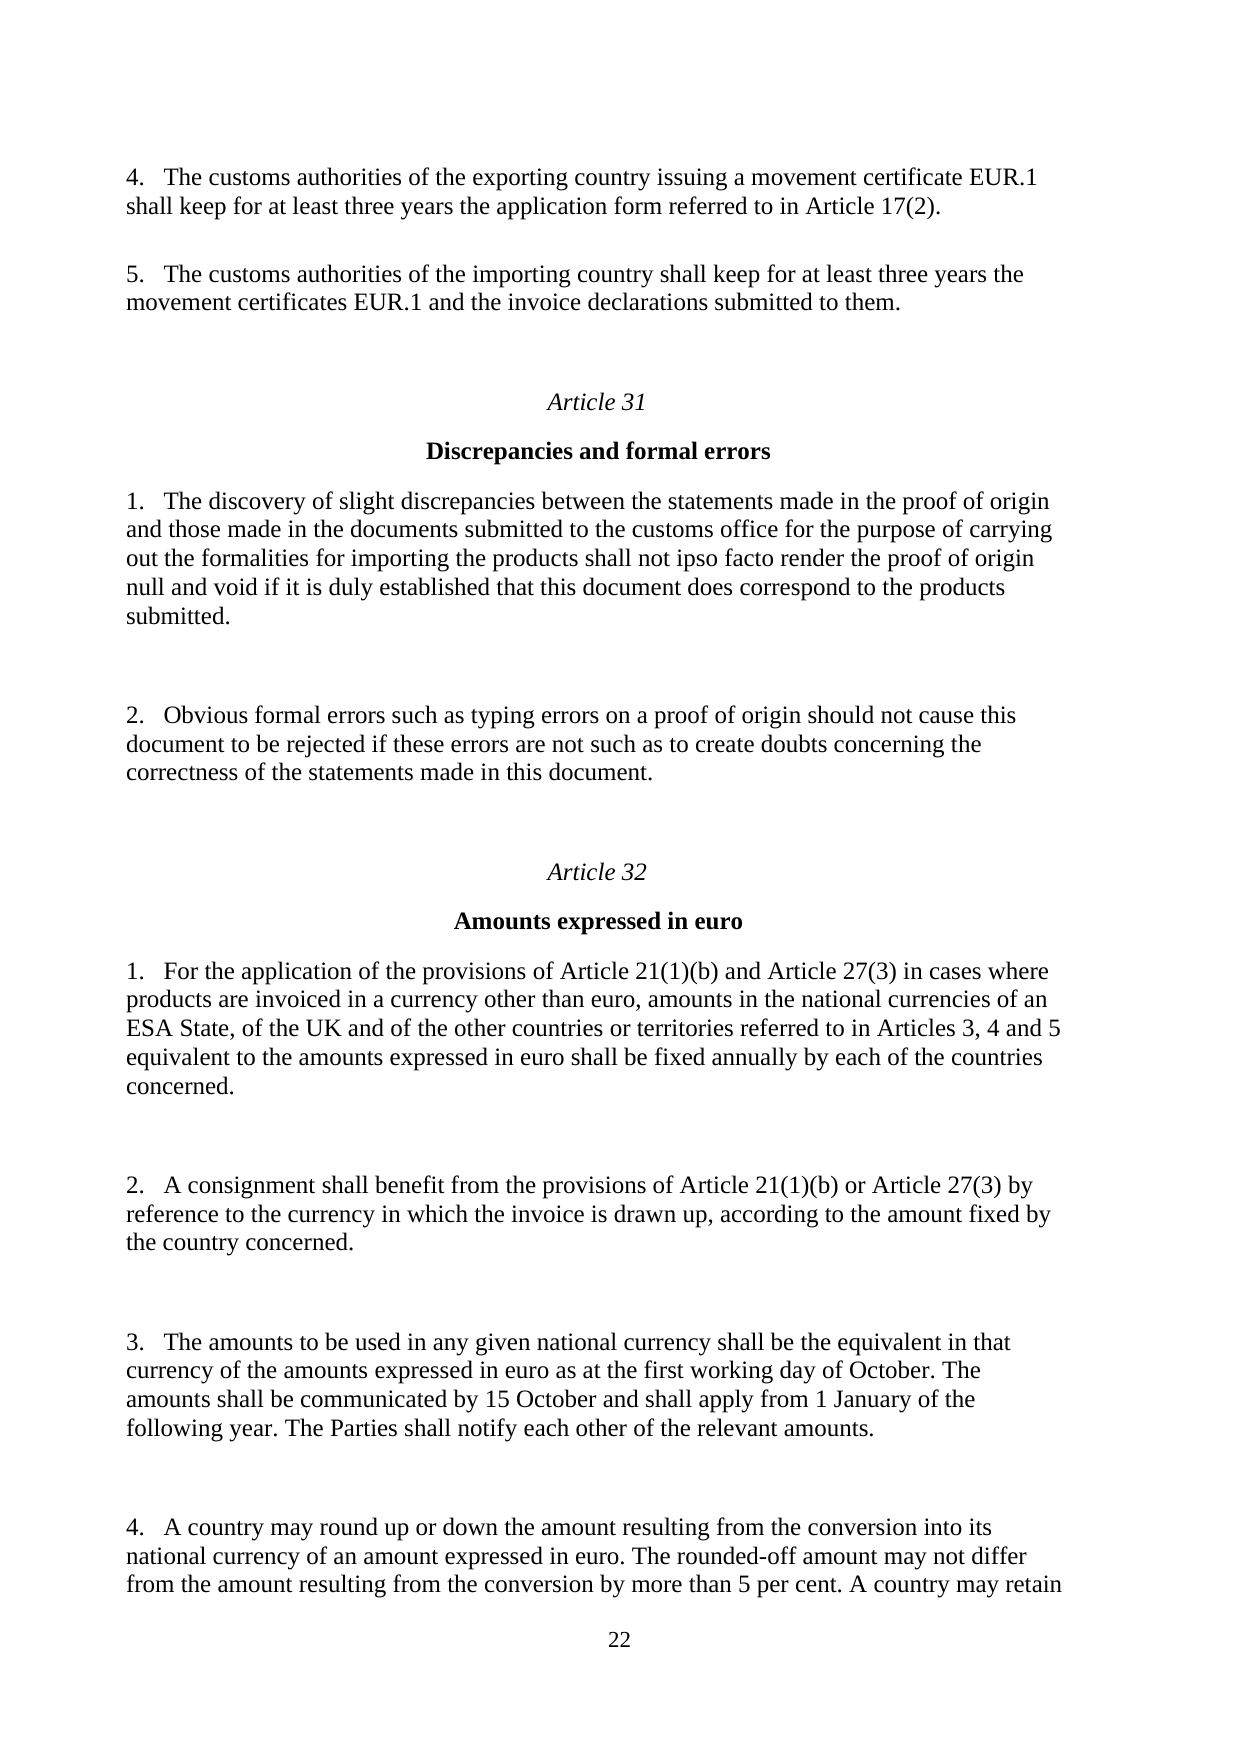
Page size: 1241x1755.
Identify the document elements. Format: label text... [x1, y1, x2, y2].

text 1. The discovery of slight discrepancies between the statements made in the proof of origin and those made in the documents submitted to the customs office for the purpose of carrying out the formalities for importing the products shall not ipso facto render the proof of origin null and void if it is duly established that this document does correspond to the products submitted. [126, 486, 1071, 629]
text Article 32 [126, 857, 1071, 885]
text 1. For the application of the provisions of Article 21(1)(b) and Article 27(3) in cases where products are invoiced in a currency other than euro, amounts in the national currencies of an ESA State, of the UK and of the other countries or territories referred to in Articles 3, 4 and 5 equivalent to the amounts expressed in euro shall be fixed annually by each of the countries concerned. [126, 956, 1071, 1099]
text 4. A country may round up or down the amount resulting from the conversion into its national currency of an amount expressed in euro. The rounded-off amount may not differ from the amount resulting from the conversion by more than 5 per cent. A country may retain [126, 1512, 1071, 1598]
text 2. A consignment shall benefit from the provisions of Article 21(1)(b) or Article 27(3) by reference to the currency in which the invoice is drawn up, according to the amount fixed by the country concerned. [126, 1170, 1071, 1256]
text 2. Obvious formal errors such as typing errors on a proof of origin should not cause this document to be rejected if these errors are not such as to create doubts concerning the correctness of the statements made in this document. [126, 700, 1071, 786]
text 5. The customs authorities of the importing country shall keep for at least three years the movement certificates EUR.1 and the invoice declarations submitted to them. [126, 259, 1071, 316]
text 3. The amounts to be used in any given national currency shall be the equivalent in that currency of the amounts expressed in euro as at the first working day of October. The amounts shall be communicated by 15 October and shall apply from 1 January of the following year. The Parties shall notify each other of the relevant amounts. [126, 1327, 1071, 1442]
text 4. The customs authorities of the exporting country issuing a movement certificate EUR.1 shall keep for at least three years the application form referred to in Article 17(2). [126, 162, 1071, 219]
text Article 31 [126, 387, 1071, 415]
text Discrepancies and formal errors [126, 436, 1071, 465]
text Amounts expressed in euro [126, 906, 1071, 935]
